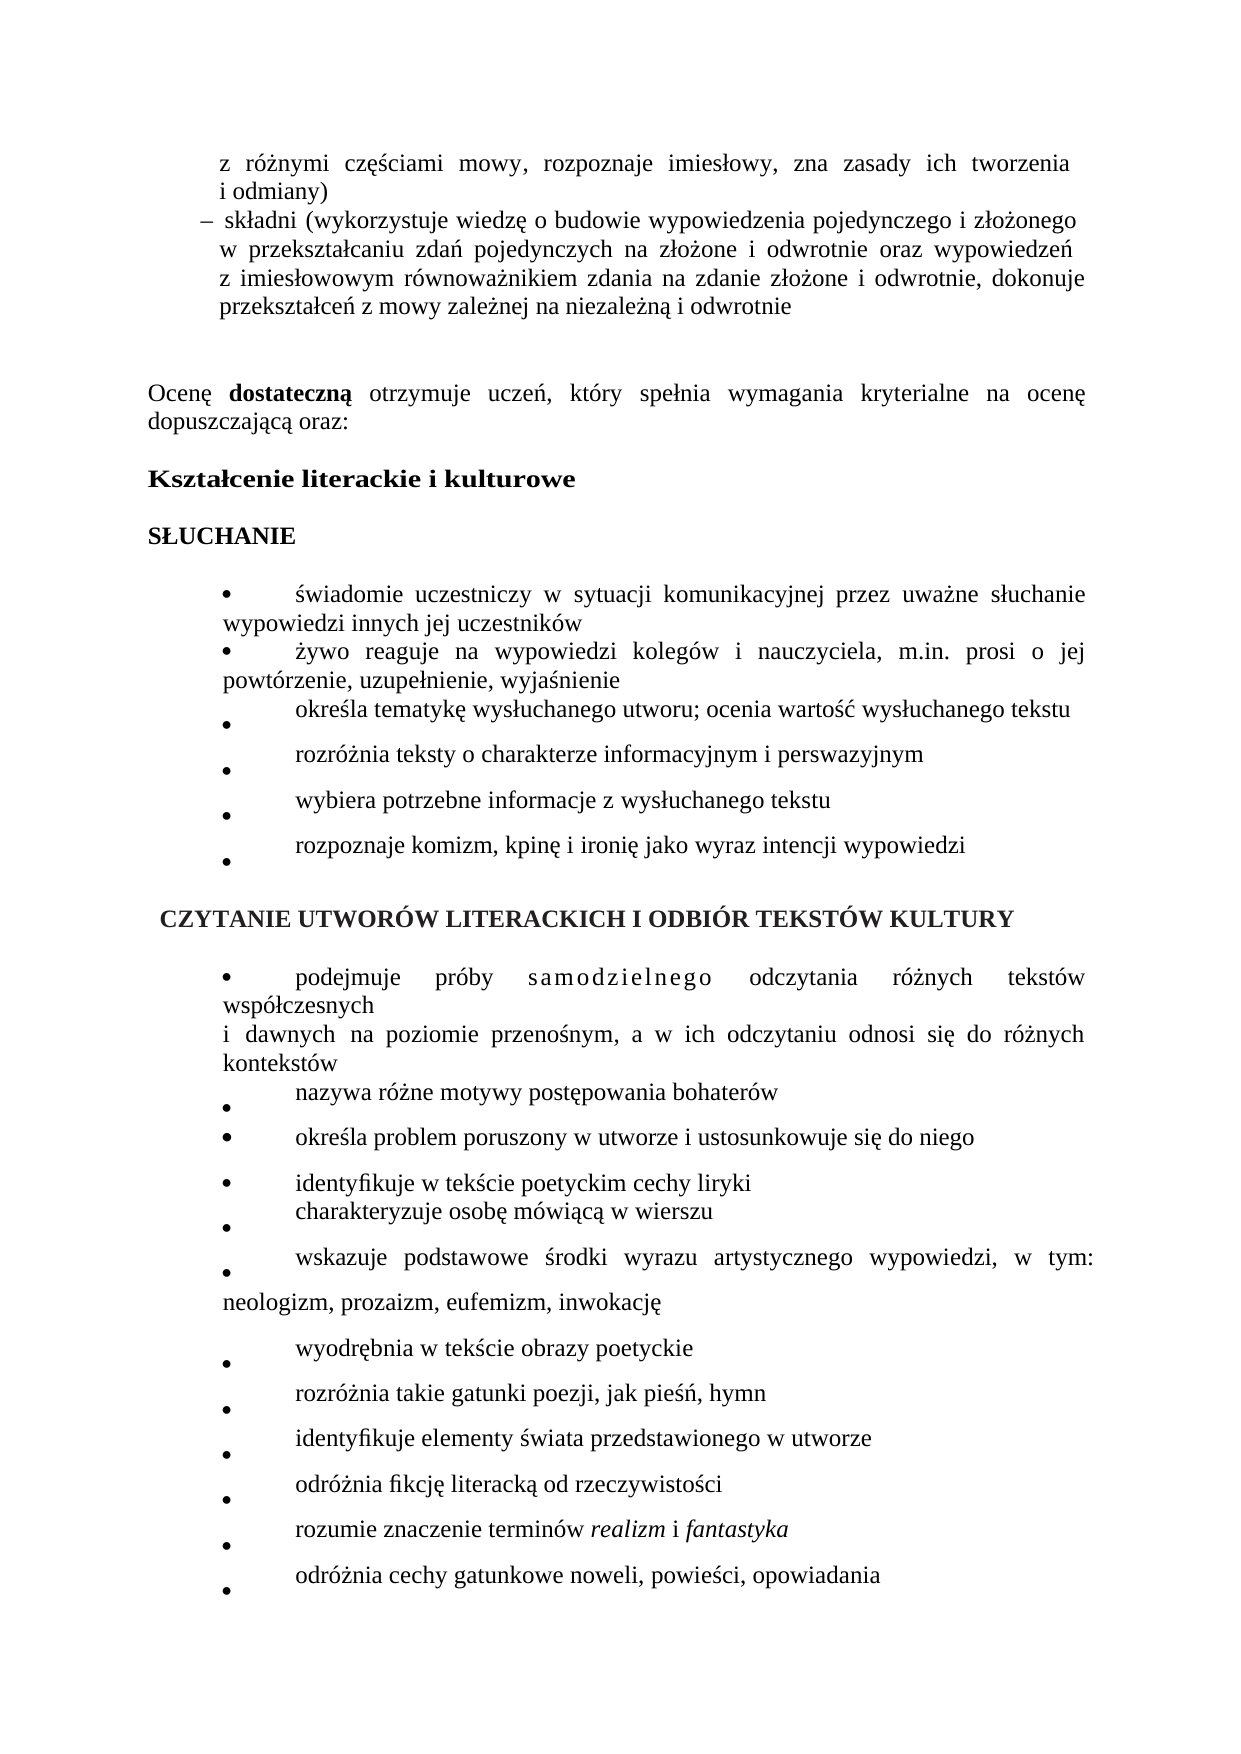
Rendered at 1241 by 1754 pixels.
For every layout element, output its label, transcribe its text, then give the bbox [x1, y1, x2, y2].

list określa tematykę wysłuchanego utworu; ocenia wartość wysłuchanego tekstu [223, 694, 1095, 739]
list wybiera potrzebne informacje z wysłuchanego tekstu [223, 785, 1095, 830]
list odróżnia cechy gatunkowe noweli, powieści, opowiadania [223, 1560, 1095, 1605]
list rozróżnia takie gatunki poezji, jak pieśń, hymn [223, 1378, 1095, 1423]
text z różnymi częściami mowy, rozpoznaje imiesłowy, zna zasady ich tworzenia i odmiany) [200, 148, 1086, 205]
text Kształcenie literackie i kulturowe [148, 464, 1093, 493]
list podejmuje próby samodzielnego odczytania różnych tekstów współczesnych i dawnych na poziomie przenośnym, a w ich odczytaniu odnosi się do różnych kontekstów [223, 962, 1086, 1077]
text CZYTANIE UTWORÓW LITERACKICH I ODBIÓR TEKSTÓW KULTURY [159, 904, 1095, 933]
list rozpoznaje komizm, kpinę i ironię jako wyraz intencji wypowiedzi [223, 830, 1095, 876]
list identyﬁkuje w tekście poetyckim cechy liryki [223, 1168, 1095, 1196]
list charakteryzuje osobę mówiącą w wierszu [223, 1196, 1095, 1242]
text – składni (wykorzystuje wiedzę o budowie wypowiedzenia pojedynczego i złożonego w przekształcaniu zdań pojedynczych na złożone i odwrotnie oraz wypowiedzeń z imiesłowowym równoważnikiem zdania na zdanie złożone i odwrotnie, dokonuje przekształceń z mowy zależnej na niezależną i odwrotnie [200, 205, 1086, 320]
list wyodrębnia w tekście obrazy poetyckie [223, 1333, 1095, 1378]
list odróżnia ﬁkcję literacką od rzeczywistości [223, 1469, 1095, 1514]
list określa problem poruszony w utworze i ustosunkowuje się do niego [223, 1122, 1095, 1168]
text Ocenę dostateczną otrzymuje uczeń, który spełnia wymagania kryterialne na ocenę dopuszczającą oraz: [148, 378, 1086, 435]
list identyﬁkuje elementy świata przedstawionego w utworze [223, 1423, 1095, 1469]
list rozumie znaczenie terminów realizm i fantastyka [223, 1514, 1095, 1560]
list świadomie uczestniczy w sytuacji komunikacyjnej przez uważne słuchanie wypowiedzi innych jej uczestników [223, 579, 1086, 636]
list nazywa różne motywy postępowania bohaterów [223, 1077, 1095, 1122]
list żywo reaguje na wypowiedzi kolegów i nauczyciela, m.in. prosi o jej powtórzenie, uzupełnienie, wyjaśnienie [223, 636, 1085, 694]
list rozróżnia teksty o charakterze informacyjnym i perswazyjnym [223, 739, 1095, 785]
list wskazuje podstawowe środki wyrazu artystycznego wypowiedzi, w tym: neologizm, prozaizm, eufemizm, inwokację [223, 1242, 1095, 1333]
text SŁUCHANIE [148, 521, 1095, 550]
